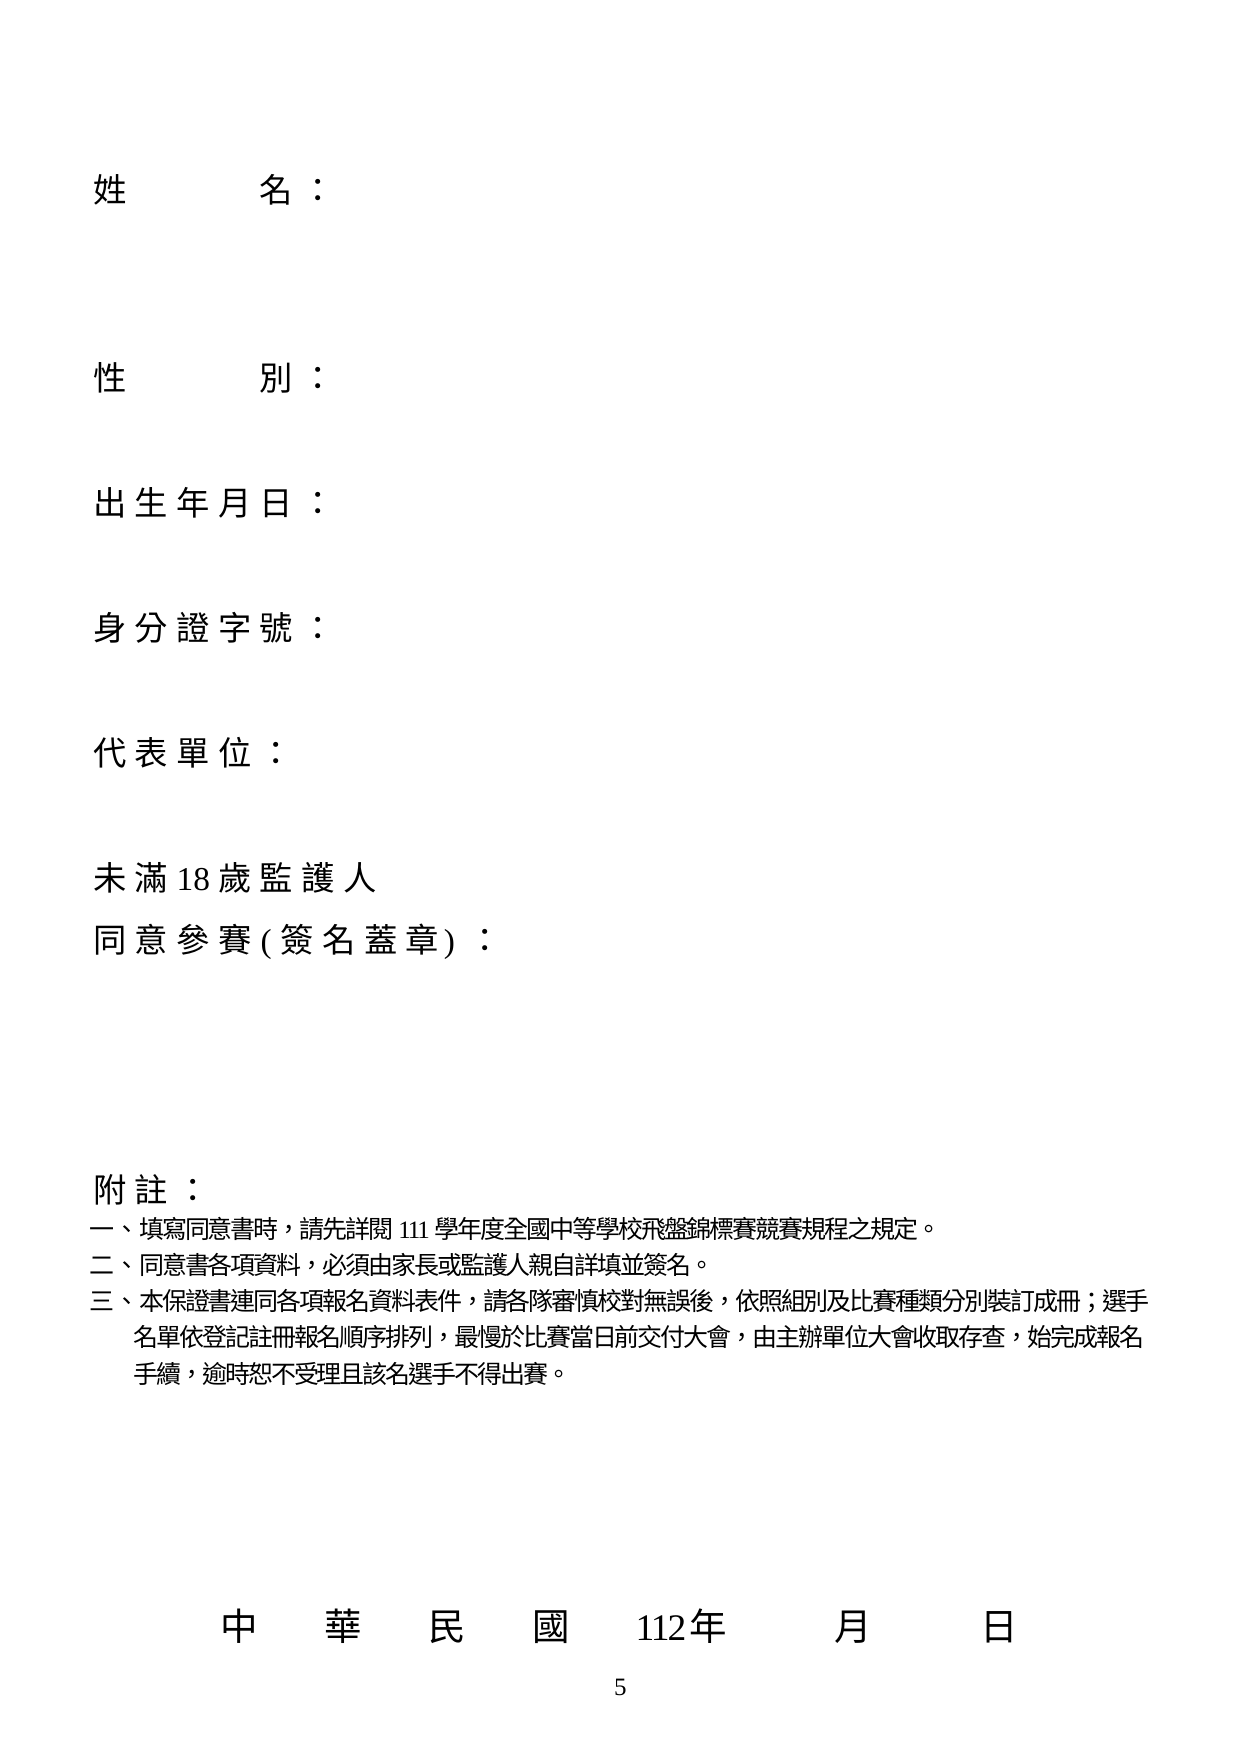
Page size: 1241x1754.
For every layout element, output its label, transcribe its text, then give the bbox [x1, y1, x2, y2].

text 性 別： [89, 334, 1151, 397]
text 同意參賽(簽名蓋章) ： [89, 897, 1151, 959]
text 姓 名： [89, 147, 1151, 209]
text 附註： [89, 1147, 1151, 1209]
text 一、填寫同意書時，請先詳閱111學年度全國中等學校飛盤錦標賽競賽規程之規定。 [89, 1209, 1151, 1245]
text 代表單位： [89, 709, 1151, 772]
text 未滿18歲監護人 [89, 834, 1151, 897]
text 出生年月日： [89, 459, 1151, 522]
text 二、同意書各項資料，必須由家長或監護人親自詳填並簽名。 [89, 1245, 1151, 1282]
text 中 華 民 國 112年 月 日 [89, 1582, 1151, 1644]
text 三、本保證書連同各項報名資料表件，請各隊審慎校對無誤後，依照組別及比賽種類分別裝訂成冊；選手名單依登記註冊報名順序排列，最慢於比賽當日前交付大會，由主辦單位大會收取存查，始完成報名手續，逾時恕不受理且該名選手不得出賽。 [89, 1282, 1151, 1390]
text 身分證字號： [89, 584, 1151, 647]
